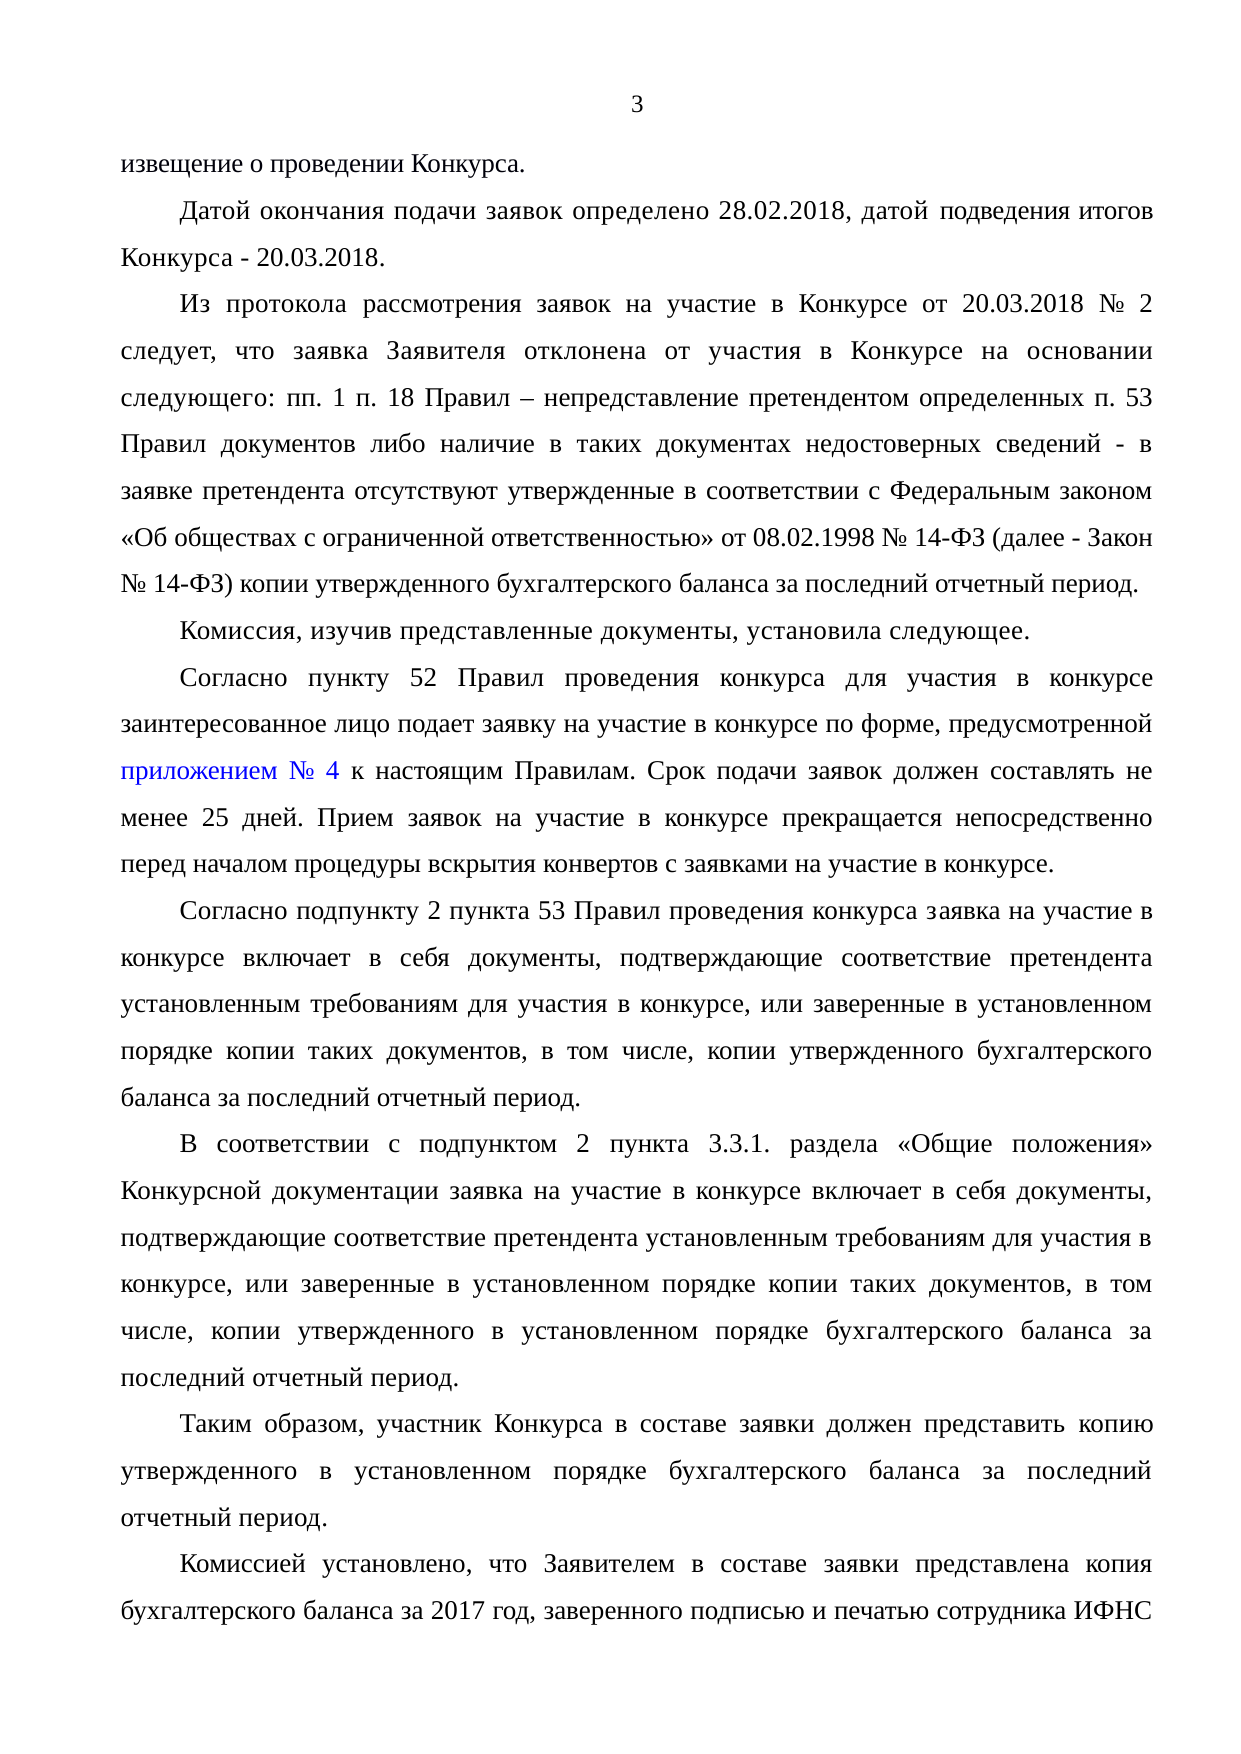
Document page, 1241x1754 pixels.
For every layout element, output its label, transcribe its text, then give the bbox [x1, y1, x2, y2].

text Согласно пункту 52 Правил проведения конкурса для участия в конкурсе заинтересованное лицо подает заявку на участие в конкурсе по форме, предусмотренной приложением № 4 к настоящим Правилам. Срок подачи заявок должен составлять не менее 25 дней. Прием заявок на участие в конкурсе прекращается непосредственно перед началом процедуры вскрытия конвертов с заявками на участие в конкурсе. [120, 661, 1154, 879]
text Таким образом, участник Конкурса в составе заявки должен представить копию утвержденного в установленном порядке бухгалтерского баланса за последний отчетный период. [120, 1407, 1154, 1532]
text извещение о проведении Конкурса. [120, 147, 1154, 179]
text Согласно подпункту 2 пункта 53 Правил проведения конкурса заявка на участие в конкурсе включает в себя документы, подтверждающие соответствие претендента установленным требованиям для участия в конкурсе, или заверенные в установленном порядке копии таких документов, в том числе, копии утвержденного бухгалтерского баланса за последний отчетный период. [120, 894, 1154, 1112]
text Комиссией установлено, что Заявителем в составе заявки представлена копия бухгалтерского баланса за 2017 год, заверенного подписью и печатью сотрудника ИФНС [120, 1547, 1154, 1625]
text В соответствии с подпунктом 2 пункта 3.3.1. раздела «Общие положения» Конкурсной документации заявка на участие в конкурсе включает в себя документы, подтверждающие соответствие претендента установленным требованиям для участия в конкурсе, или заверенные в установленном порядке копии таких документов, в том числе, копии утвержденного в установленном порядке бухгалтерского баланса за последний отчетный период. [120, 1127, 1154, 1392]
text Из протокола рассмотрения заявок на участие в Конкурсе от 20.03.2018 № 2 следует, что заявка Заявителя отклонена от участия в Конкурсе на основании следующего: пп. 1 п. 18 Правил – непредставление претендентом определенных п. 53 Правил документов либо наличие в таких документах недостоверных сведений - в заявке претендента отсутствуют утвержденные в соответствии с Федеральным законом «Об обществах с ограниченной ответственностью» от 08.02.1998 № 14-ФЗ (далее - Закон № 14-ФЗ) копии утвержденного бухгалтерского баланса за последний отчетный период. [120, 287, 1154, 599]
text Комиссия, изучив представленные документы, установила следующее. [120, 614, 1154, 645]
text Датой окончания подачи заявок определено 28.02.2018, датой подведения итогов Конкурса - 20.03.2018. [120, 194, 1154, 272]
